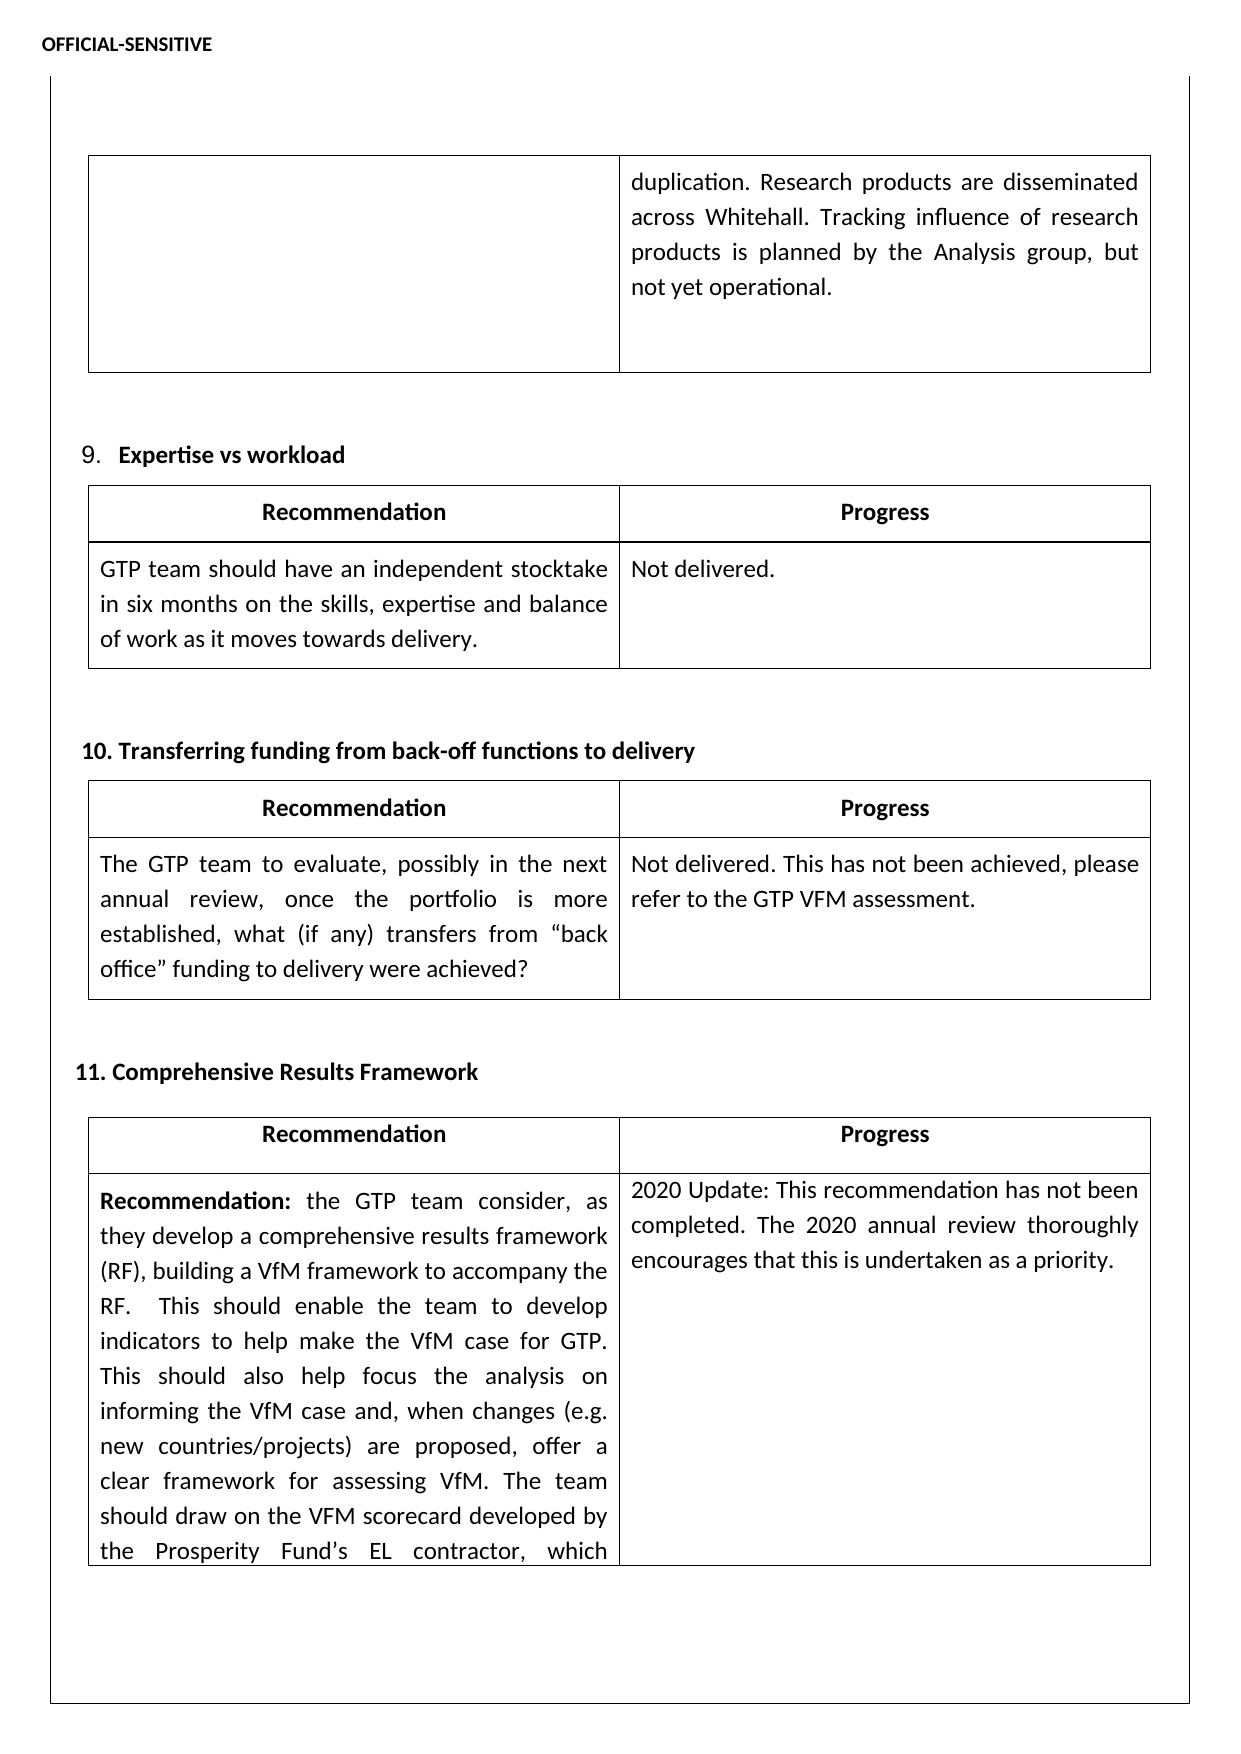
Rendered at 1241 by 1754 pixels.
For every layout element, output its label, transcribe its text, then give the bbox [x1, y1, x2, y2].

list Expertise vs workload [81, 439, 1152, 470]
table_header Recommendation [89, 1118, 619, 1173]
table_header Recommendation [89, 781, 619, 837]
table_cell [89, 156, 619, 372]
table_header Progress [620, 781, 1150, 837]
table_cell Not delivered. This has not been achieved, please refer to the GTP VFM assessment. [620, 838, 1150, 999]
list Transferring funding from back-off functions to delivery [81, 735, 1152, 766]
table_cell GTP team should have an independent stocktake in six months on the skills, expertise and balance of work as it moves towards delivery. [89, 543, 619, 668]
table_cell 2020 Update: This recommendation has not been completed. The 2020 annual review thoroughly encourages that this is undertaken as a priority. [620, 1174, 1150, 1565]
list Comprehensive Results Framework [74, 1056, 1152, 1086]
table_cell duplication. Research products are disseminated across Whitehall. Tracking influence of research products is planned by the Analysis group, but not yet operational. [620, 156, 1150, 372]
table_header Recommendation [89, 486, 619, 541]
table_cell Recommendation: the GTP team consider, as they develop a comprehensive results framework (RF), building a VfM framework to accompany the RF. This should enable the team to develop indicators to help make the VfM case for GTP. This should also help focus the analysis on informing the VfM case and, when changes (e.g. new countries/projects) are proposed, offer a clear framework for assessing VfM. The team should draw on the VFM scorecard developed by the Prosperity Fund’s EL contractor, which [89, 1174, 619, 1565]
table_header Progress [620, 486, 1150, 541]
table_header Progress [620, 1118, 1150, 1173]
table_cell The GTP team to evaluate, possibly in the next annual review, once the portfolio is more established, what (if any) transfers from “back office” funding to delivery were achieved? [89, 838, 619, 999]
table_cell Not delivered. [620, 543, 1150, 668]
